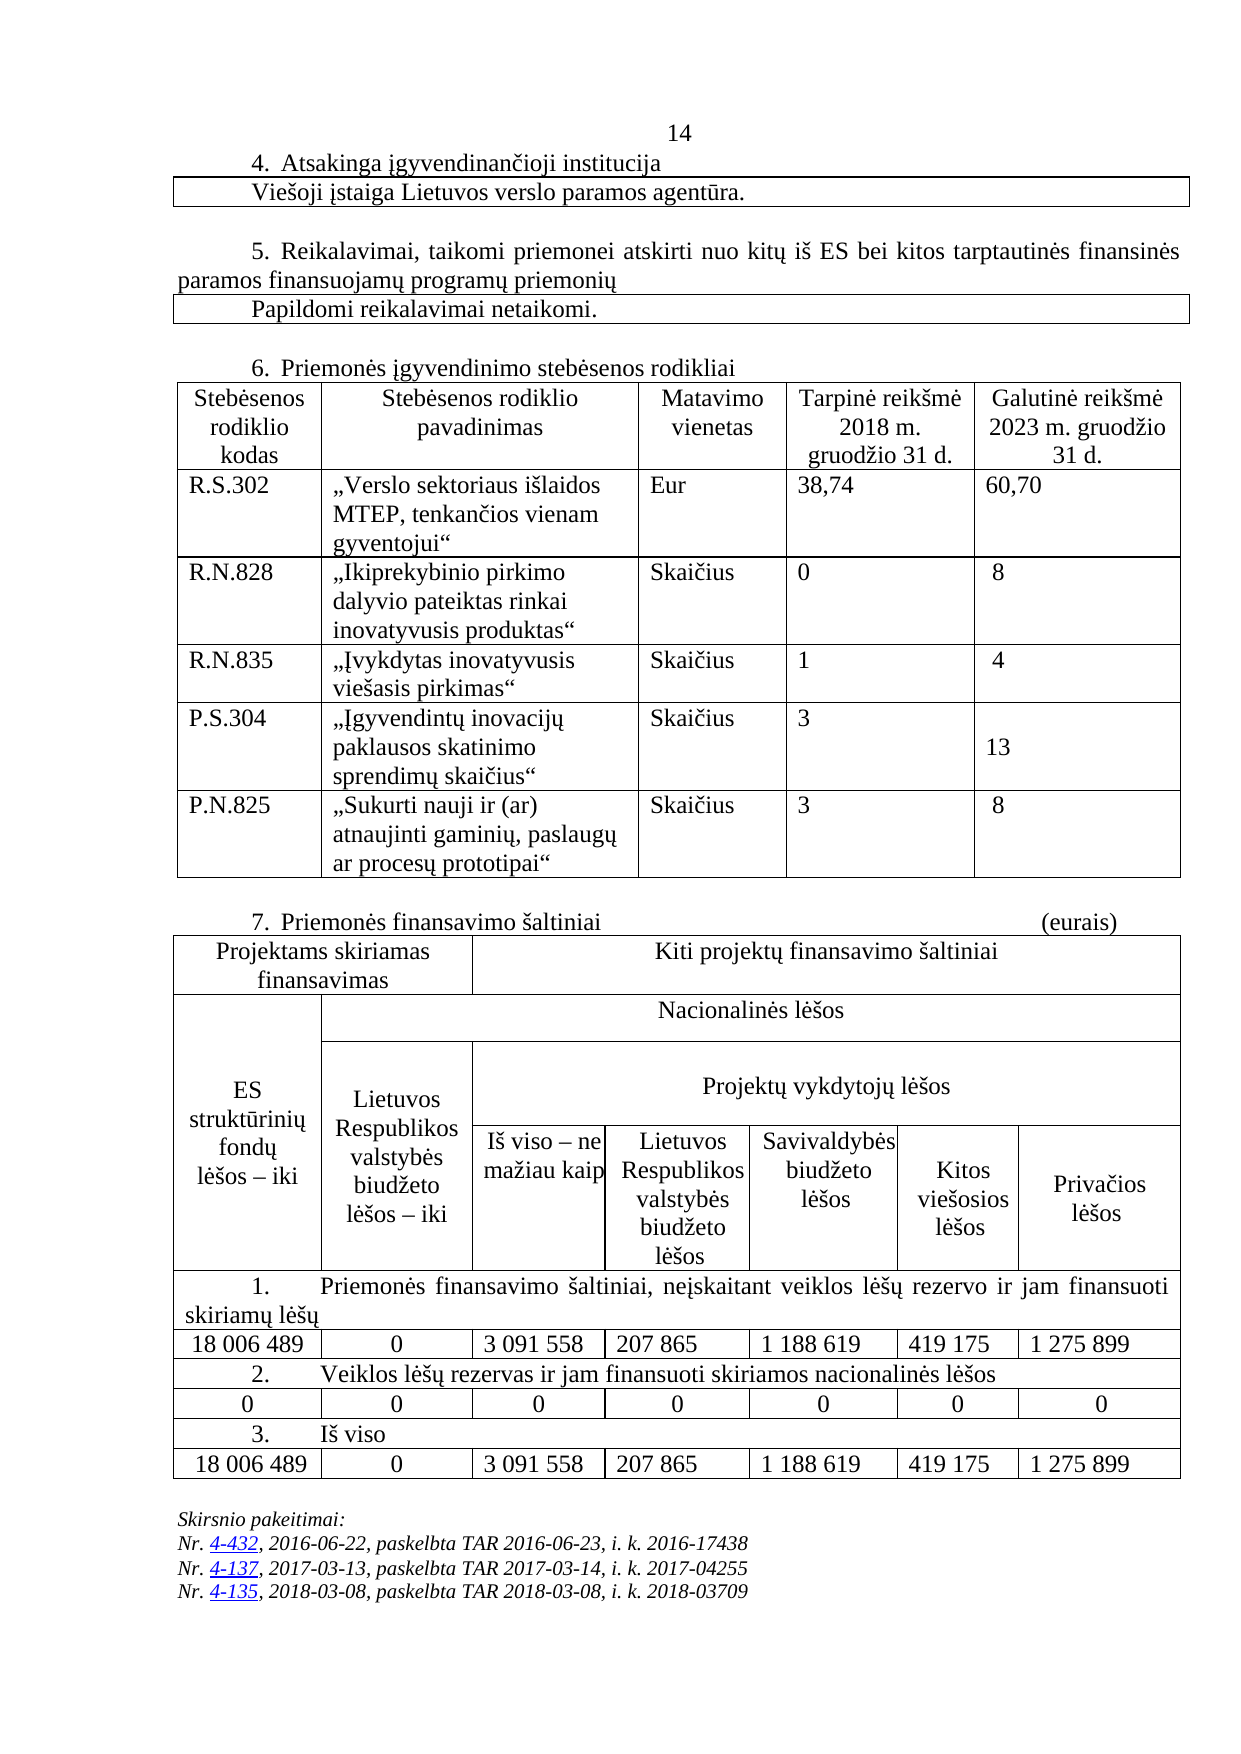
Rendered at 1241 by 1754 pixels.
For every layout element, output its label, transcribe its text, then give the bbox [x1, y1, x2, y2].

table_header Viešoji įstaiga Lietuvos verslo paramos agentūra. [174, 178, 1189, 206]
table_cell Lietuvos Respublikos valstybės biudžeto lėšos – iki [322, 1042, 472, 1270]
table_cell Skaičius [639, 791, 786, 877]
table_cell P.S.304 [178, 703, 321, 789]
table_cell 0 [473, 1389, 604, 1418]
table_cell 0 [322, 1389, 472, 1418]
text 4. Atsakinga įgyvendinančioji institucija [251, 148, 1181, 176]
table_cell R.N.828 [178, 558, 321, 644]
table_cell Skaičius [639, 645, 786, 702]
table_cell Privačios lėšos [1019, 1126, 1180, 1270]
table_cell „Ikiprekybinio pirkimo dalyvio pateiktas rinkai inovatyvusis produktas“ [322, 558, 638, 644]
table_cell 0 [606, 1389, 749, 1418]
table_cell Skaičius [639, 558, 786, 644]
table_cell 38,74 [787, 470, 974, 556]
table_cell Iš viso – ne mažiau kaip [473, 1126, 604, 1270]
table_cell 0 [750, 1389, 897, 1418]
table_cell Lietuvos Respublikos valstybės biudžeto lėšos [606, 1126, 749, 1270]
table_cell „Įgyvendintų inovacijų paklausos skatinimo sprendimų skaičius“ [322, 703, 638, 789]
table_cell R.N.835 [178, 645, 321, 702]
table_cell 18 006 489 [174, 1449, 321, 1477]
table_cell 13 [975, 703, 1180, 789]
table_header Stebėsenos rodiklio pavadinimas [322, 383, 638, 469]
table_cell 0 [1019, 1389, 1180, 1418]
table_cell 1 188 619 [750, 1330, 897, 1358]
table_header Galutinė reikšmė 2023 m. gruodžio 31 d. [975, 383, 1180, 469]
table_cell 4 [975, 645, 1180, 702]
table_header Papildomi reikalavimai netaikomi. [174, 295, 1189, 323]
table_cell Projektų vykdytojų lėšos [473, 1042, 1180, 1125]
table_cell 0 [898, 1389, 1018, 1418]
text Nr. 4-432, 2016-06-22, paskelbta TAR 2016-06-23, i. k. 2016-17438 [177, 1531, 1181, 1555]
table_cell Kitos viešosios lėšos [898, 1126, 1018, 1270]
table_cell „Įvykdytas inovatyvusis viešasis pirkimas“ [322, 645, 638, 702]
table_cell 419 175 [898, 1449, 1018, 1477]
table_cell 0 [787, 558, 974, 644]
table_cell 1 275 899 [1019, 1449, 1180, 1477]
table_cell 1 [787, 645, 974, 702]
table_header Tarpinė reikšmė 2018 m. gruodžio 31 d. [787, 383, 974, 469]
table_cell 2. Veiklos lėšų rezervas ir jam finansuoti skiriamos nacionalinės lėšos [174, 1359, 1180, 1388]
table_cell Skaičius [639, 703, 786, 789]
text 5. Reikalavimai, taikomi priemonei atskirti nuo kitų iš ES bei kitos tarptautinės finansinės paramos finansuojamų programų priemonių [177, 236, 1181, 293]
table_cell P.N.825 [178, 791, 321, 877]
text Nr. 4-137, 2017-03-13, paskelbta TAR 2017-03-14, i. k. 2017-04255 [177, 1555, 1181, 1579]
table_cell 3 [787, 703, 974, 789]
table_cell „Verslo sektoriaus išlaidos MTEP, tenkančios vienam gyventojui“ [322, 470, 638, 556]
table_cell 3 [787, 791, 974, 877]
table_header Matavimo vienetas [639, 383, 786, 469]
table_header Kiti projektų finansavimo šaltiniai [473, 936, 1180, 994]
text 7. Priemonės finansavimo šaltiniai (eurais) [251, 907, 1181, 935]
table_cell 8 [975, 791, 1180, 877]
table_cell 0 [322, 1449, 472, 1477]
table_cell Nacionalinės lėšos [322, 995, 1180, 1041]
table_cell 207 865 [606, 1330, 749, 1358]
table_cell 3 091 558 [473, 1330, 604, 1358]
table_cell 3. Iš viso [174, 1419, 1180, 1448]
text Nr. 4-135, 2018-03-08, paskelbta TAR 2018-03-08, i. k. 2018-03709 [177, 1579, 1181, 1603]
table_header Stebėsenos rodiklio kodas [178, 383, 321, 469]
table_cell Savivaldybės biudžeto lėšos [750, 1126, 897, 1270]
table_cell 18 006 489 [174, 1330, 321, 1358]
table_cell 1 275 899 [1019, 1330, 1180, 1358]
table_cell 1 188 619 [750, 1449, 897, 1477]
table_cell 60,70 [975, 470, 1180, 556]
table_cell 207 865 [606, 1449, 749, 1477]
table_cell 419 175 [898, 1330, 1018, 1358]
table_cell R.S.302 [178, 470, 321, 556]
table_cell 0 [322, 1330, 472, 1358]
table_cell ES struktūrinių fondų lėšos – iki [174, 995, 321, 1270]
text Skirsnio pakeitimai: [177, 1507, 1181, 1531]
table_cell 8 [975, 558, 1180, 644]
table_header Projektams skiriamas finansavimas [174, 936, 472, 994]
table_cell 0 [174, 1389, 321, 1418]
table_cell „Sukurti nauji ir (ar) atnaujinti gaminių, paslaugų ar procesų prototipai“ [322, 791, 638, 877]
table_cell Eur [639, 470, 786, 556]
table_cell 1. Priemonės finansavimo šaltiniai, neįskaitant veiklos lėšų rezervo ir jam finansuoti skiriamų lėšų [174, 1271, 1180, 1328]
text 6. Priemonės įgyvendinimo stebėsenos rodikliai [251, 353, 1181, 382]
table_cell 3 091 558 [473, 1449, 604, 1477]
